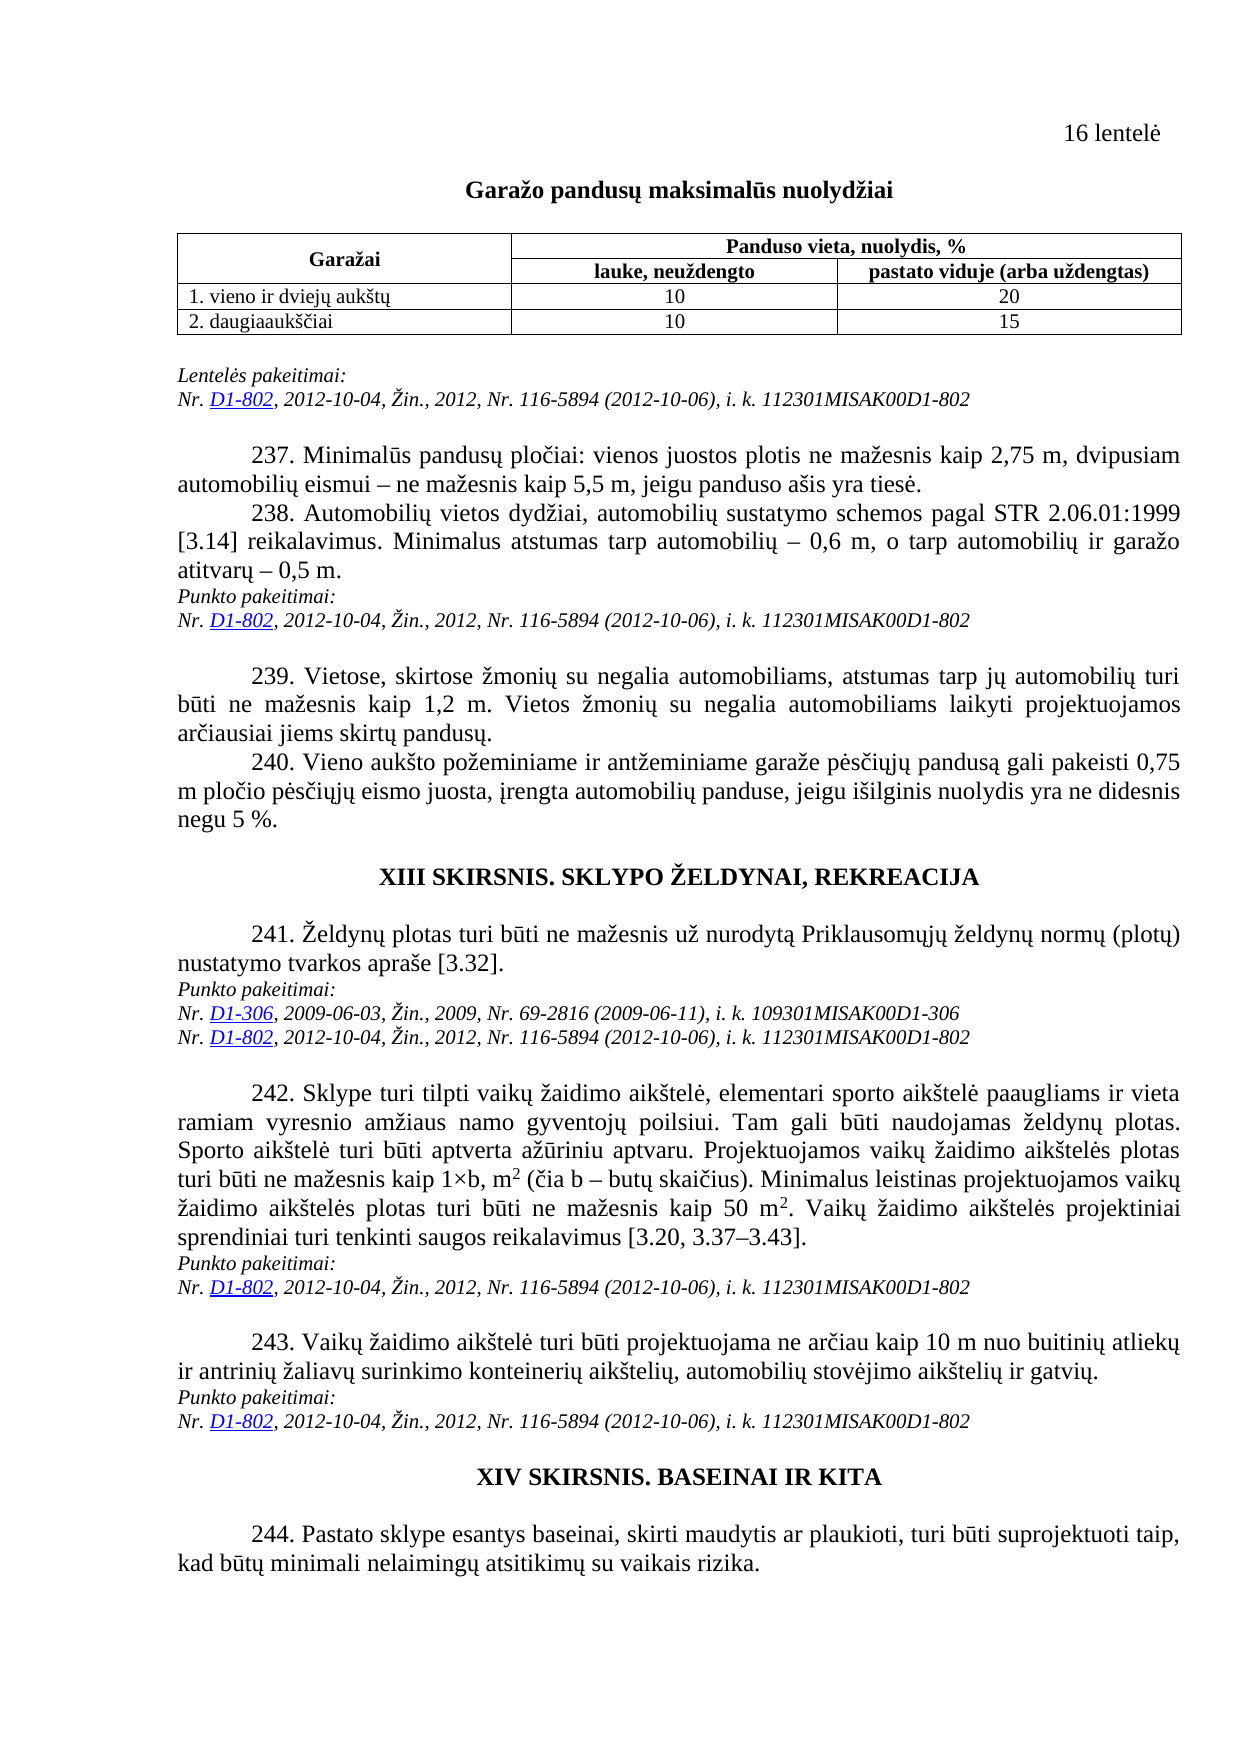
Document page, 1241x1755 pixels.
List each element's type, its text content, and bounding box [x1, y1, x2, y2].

text XIV SKIRSNIS. BASEINAI IR KITA [177, 1462, 1181, 1491]
text 237. Minimalūs pandusų pločiai: vienos juostos plotis ne mažesnis kaip 2,75 m, dvipusiam automobilių eismui – ne mažesnis kaip 5,5 m, jeigu panduso ašis yra tiesė. [177, 440, 1181, 498]
text Garažo pandusų maksimalūs nuolydžiai [177, 176, 1181, 204]
text 238. Automobilių vietos dydžiai, automobilių sustatymo schemos pagal STR 2.06.01:1999 [3.14] reikalavimus. Minimalus atstumas tarp automobilių – 0,6 m, o tarp automobilių ir garažo atitvarų – 0,5 m. [177, 498, 1181, 584]
table_cell lauke, neuždengto [512, 259, 837, 283]
text 241. Želdynų plotas turi būti ne mažesnis už nurodytą Priklausomųjų želdynų normų (plotų) nustatymo tvarkos apraše [3.32]. [177, 919, 1181, 977]
text Nr. D1-802, 2012-10-04, Žin., 2012, Nr. 116-5894 (2012-10-06), i. k. 112301MISAK00D1-802 [177, 608, 1181, 632]
table_cell pastato viduje (arba uždengtas) [838, 259, 1181, 283]
text 16 lentelė [177, 118, 1181, 147]
table_cell 1. vieno ir dviejų aukštų [178, 284, 511, 308]
text 240. Vieno aukšto požeminiame ir antžeminiame garaže pėsčiųjų pandusą gali pakeisti 0,75 m pločio pėsčiųjų eismo juosta, įrengta automobilių panduse, jeigu išilginis nuolydis yra ne didesnis negu 5 %. [177, 747, 1181, 833]
text 243. Vaikų žaidimo aikštelė turi būti projektuojama ne arčiau kaip 10 m nuo buitinių atliekų ir antrinių žaliavų surinkimo konteinerių aikštelių, automobilių stovėjimo aikštelių ir gatvių. [177, 1327, 1181, 1385]
table_cell 15 [838, 310, 1181, 333]
table_cell 20 [838, 284, 1181, 308]
text Nr. D1-802, 2012-10-04, Žin., 2012, Nr. 116-5894 (2012-10-06), i. k. 112301MISAK00D1-802 [177, 387, 1181, 411]
text 244. Pastato sklype esantys baseinai, skirti maudytis ar plaukioti, turi būti suprojektuoti taip, kad būtų minimali nelaimingų atsitikimų su vaikais rizika. [177, 1519, 1181, 1577]
text Punkto pakeitimai: [177, 1385, 1181, 1409]
text 239. Vietose, skirtose žmonių su negalia automobiliams, atstumas tarp jų automobilių turi būti ne mažesnis kaip 1,2 m. Vietos žmonių su negalia automobiliams laikyti projektuojamos arčiausiai jiems skirtų pandusų. [177, 661, 1181, 747]
text Nr. D1-306, 2009-06-03, Žin., 2009, Nr. 69-2816 (2009-06-11), i. k. 109301MISAK00D1-306 [177, 1001, 1181, 1025]
table_header Garažai [178, 234, 511, 283]
table_cell 10 [512, 310, 837, 333]
table_header Panduso vieta, nuolydis, % [512, 234, 1181, 258]
text Nr. D1-802, 2012-10-04, Žin., 2012, Nr. 116-5894 (2012-10-06), i. k. 112301MISAK00D1-802 [177, 1274, 1181, 1299]
table_cell 10 [512, 284, 837, 308]
text Lentelės pakeitimai: [177, 363, 1181, 387]
table_cell 2. daugiaaukščiai [178, 310, 511, 333]
text 242. Sklype turi tilpti vaikų žaidimo aikštelė, elementari sporto aikštelė paaugliams ir vieta ramiam vyresnio amžiaus namo gyventojų poilsiui. Tam gali būti naudojamas želdynų plotas. Sporto aikštelė turi būti aptverta ažūriniu aptvaru. Projektuojamos vaikų žaidimo aikštelės plotas turi būti ne mažesnis kaip 1×b, m2 (čia b – butų skaičius). Minimalus leistinas projektuojamos vaikų žaidimo aikštelės plotas turi būti ne mažesnis kaip 50 m2. Vaikų žaidimo aikštelės projektiniai sprendiniai turi tenkinti saugos reikalavimus [3.20, 3.37–3.43]. [177, 1078, 1181, 1251]
text Punkto pakeitimai: [177, 977, 1181, 1001]
text Punkto pakeitimai: [177, 1251, 1181, 1274]
text XIII SKIRSNIS. SKLYPO ŽELDYNAI, REKREACIJA [177, 862, 1181, 891]
text Punkto pakeitimai: [177, 584, 1181, 608]
text Nr. D1-802, 2012-10-04, Žin., 2012, Nr. 116-5894 (2012-10-06), i. k. 112301MISAK00D1-802 [177, 1409, 1181, 1433]
text Nr. D1-802, 2012-10-04, Žin., 2012, Nr. 116-5894 (2012-10-06), i. k. 112301MISAK00D1-802 [177, 1025, 1181, 1049]
